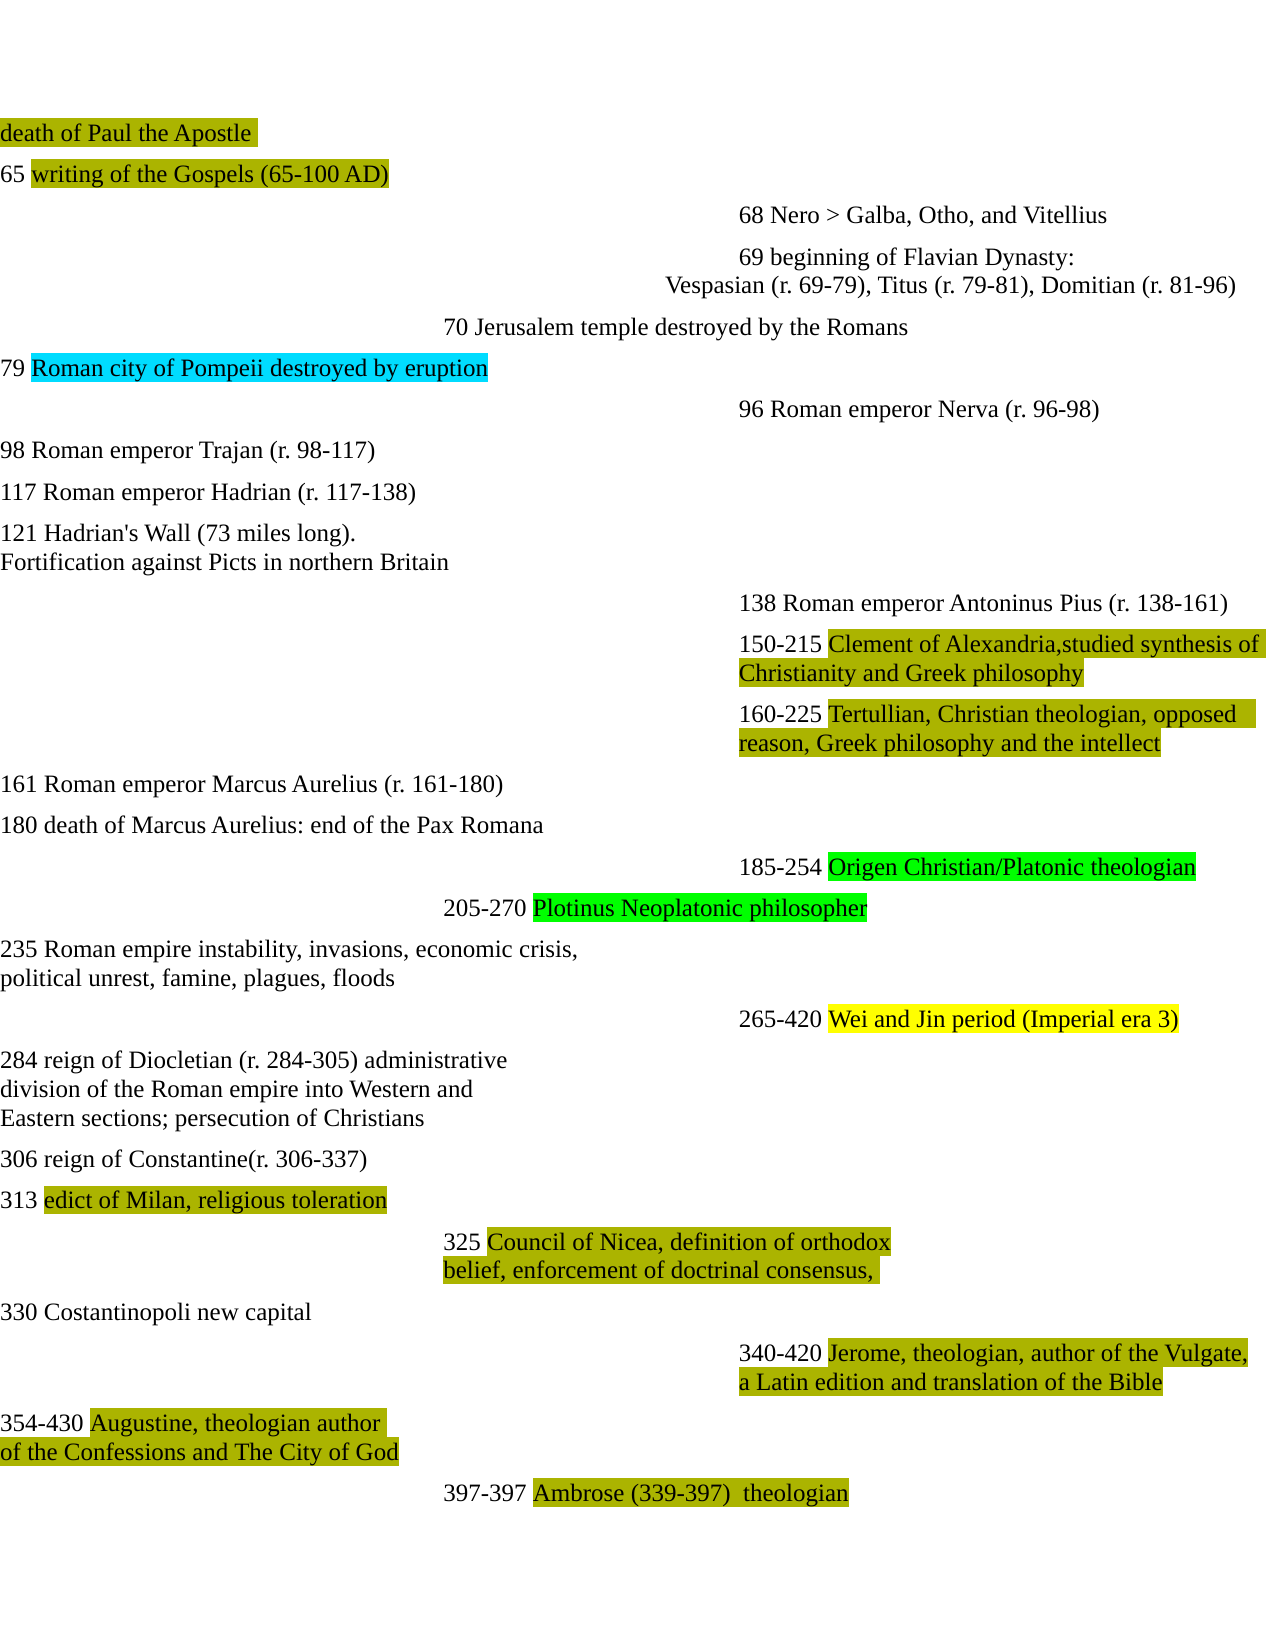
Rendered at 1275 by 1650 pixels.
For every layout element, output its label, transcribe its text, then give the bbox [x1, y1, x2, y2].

text 330 Costantinopoli new capital [0, 1297, 1275, 1326]
text 69 beginning of Flavian Dynasty: Vespasian (r. 69-79), Titus (r. 79-81), Domitian (r. 81-96) [0, 242, 1275, 299]
text 65 writing of the Gospels (65-100 AD) [0, 159, 1275, 188]
text 180 death of Marcus Aurelius: end of the Pax Romana [0, 811, 1275, 839]
text 284 reign of Diocletian (r. 284-305) administrative division of the Roman empire into Western and Eastern sections; persecution of Christians [0, 1046, 1275, 1132]
text 325 Council of Nicea, definition of orthodox belief, enforcement of doctrinal consensus, [0, 1227, 1275, 1284]
text 161 Roman emperor Marcus Aurelius (r. 161-180) [0, 769, 1275, 798]
text 340-420 Jerome, theologian, author of the Vulgate, a Latin edition and translation of the Bible [0, 1338, 1275, 1396]
text 313 edict of Milan, religious toleration [0, 1186, 1275, 1214]
text 354-430 Augustine, theologian author of the Confessions and The City of God [0, 1408, 1275, 1466]
text 306 reign of Constantine(r. 306-337) [0, 1144, 1275, 1173]
text 79 Roman city of Pompeii destroyed by eruption [0, 353, 1275, 382]
text 68 Nero > Galba, Otho, and Vitellius [0, 201, 1275, 229]
text 205-270 Plotinus Neoplatonic philosopher [0, 893, 1275, 922]
text 96 Roman emperor Nerva (r. 96-98) [0, 394, 1275, 423]
text 185-254 Origen Christian/Platonic theologian [0, 852, 1275, 881]
text death of Paul the Apostle [0, 118, 1275, 147]
text 150-215 Clement of Alexandria,studied synthesis of Christianity and Greek philosophy [0, 629, 1275, 687]
text 117 Roman emperor Hadrian (r. 117-138) [0, 477, 1275, 506]
text 235 Roman empire instability, invasions, economic crisis, political unrest, famine, plagues, floods [0, 934, 1275, 992]
text 138 Roman emperor Antoninus Pius (r. 138-161) [0, 588, 1275, 617]
text 265-420 Wei and Jin period (Imperial era 3) [0, 1004, 1275, 1033]
text 70 Jerusalem temple destroyed by the Romans [0, 312, 1275, 341]
text 397-397 Ambrose (339-397) theologian [0, 1478, 1275, 1507]
text 160-225 Tertullian, Christian theologian, opposed reason, Greek philosophy and the intellect [0, 699, 1275, 757]
text 98 Roman emperor Trajan (r. 98-117) [0, 436, 1275, 464]
text 121 Hadrian's Wall (73 miles long). Fortification against Picts in northern Britain [0, 518, 1275, 576]
